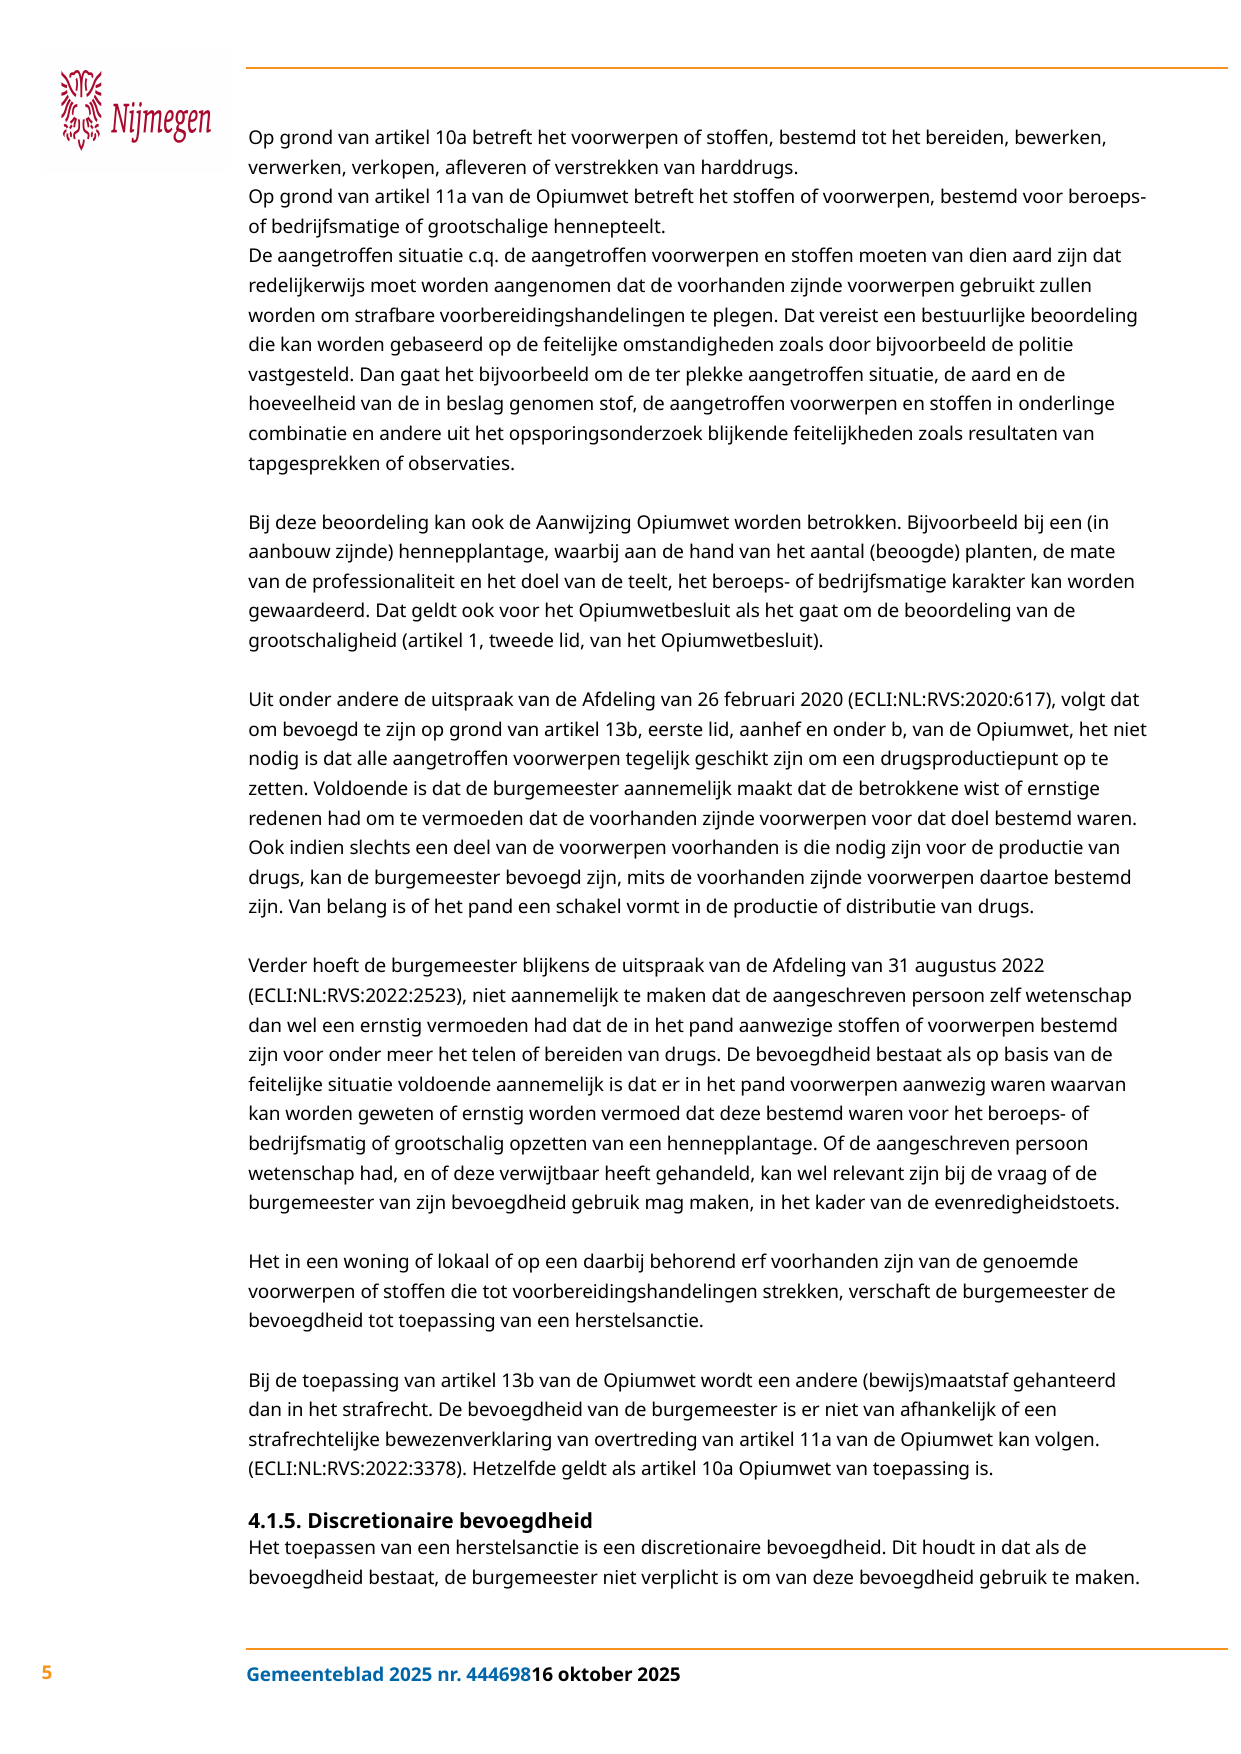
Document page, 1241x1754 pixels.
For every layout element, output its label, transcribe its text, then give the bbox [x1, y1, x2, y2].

text Bij deze beoordeling kan ook de Aanwijzing Opiumwet worden betrokken. Bijvoorbeeld bij een (in aanbouw zijnde) hennepplantage, waarbij aan de hand van het aantal (beoogde) planten, de mate van de professionaliteit en het doel van de teelt, het beroeps- of bedrijfsmatige karakter kan worden gewaardeerd. Dat geldt ook voor het Opiumwetbesluit als het gaat om de beoordeling van de grootschaligheid (artikel 1, tweede lid, van het Opiumwetbesluit). [248, 509, 1152, 653]
text Het in een woning of lokaal of op een daarbij behorend erf voorhanden zijn van de genoemde voorwerpen of stoffen die tot voorbereidingshandelingen strekken, verschaft de burgemeester de bevoegdheid tot toepassing van een herstelsanctie. [248, 1248, 1152, 1333]
text Uit onder andere de uitspraak van de Afdeling van 26 februari 2020 (ECLI:NL:RVS:2020:617), volgt dat om bevoegd te zijn op grond van artikel 13b, eerste lid, aanhef en onder b, van de Opiumwet, het niet nodig is dat alle aangetroffen voorwerpen tegelijk geschikt zijn om een drugsproductiepunt op te zetten. Voldoende is dat de burgemeester aannemelijk maakt dat de betrokkene wist of ernstige redenen had om te vermoeden dat de voorhanden zijnde voorwerpen voor dat doel bestemd waren. Ook indien slechts een deel van de voorwerpen voorhanden is die nodig zijn voor de productie van drugs, kan de burgemeester bevoegd zijn, mits de voorhanden zijnde voorwerpen daartoe bestemd zijn. Van belang is of het pand een schakel vormt in de productie of distributie van drugs. [248, 686, 1152, 919]
text Het toepassen van een herstelsanctie is een discretionaire bevoegdheid. Dit houdt in dat als de bevoegdheid bestaat, de burgemeester niet verplicht is om van deze bevoegdheid gebruik te maken. [248, 1534, 1152, 1590]
text Op grond van artikel 11a van de Opiumwet betreft het stoffen of voorwerpen, bestemd voor beroeps- of bedrijfsmatige of grootschalige hennepteelt. [248, 183, 1152, 239]
text Bij de toepassing van artikel 13b van de Opiumwet wordt een andere (bewijs)maatstaf gehanteerd dan in het strafrecht. De bevoegdheid van de burgemeester is er niet van afhankelijk of een strafrechtelijke bewezenverklaring van overtreding van artikel 11a van de Opiumwet kan volgen. (ECLI:NL:RVS:2022:3378). Hetzelfde geldt als artikel 10a Opiumwet van toepassing is. [248, 1367, 1152, 1481]
text De aangetroffen situatie c.q. de aangetroffen voorwerpen en stoffen moeten van dien aard zijn dat redelijkerwijs moet worden aangenomen dat de voorhanden zijnde voorwerpen gebruikt zullen worden om strafbare voorbereidingshandelingen te plegen. Dat vereist een bestuurlijke beoordeling die kan worden gebaseerd op de feitelijke omstandigheden zoals door bijvoorbeeld de politie vastgesteld. Dan gaat het bijvoorbeeld om de ter plekke aangetroffen situatie, de aard en de hoeveelheid van de in beslag genomen stof, de aangetroffen voorwerpen en stoffen in onderlinge combinatie en andere uit het opsporingsonderzoek blijkende feitelijkheden zoals resultaten van tapgesprekken of observaties. [248, 243, 1152, 476]
text Op grond van artikel 10a betreft het voorwerpen of stoffen, bestemd tot het bereiden, bewerken, verwerken, verkopen, afleveren of verstrekken van harddrugs. [248, 124, 1152, 180]
picture [41, 47, 231, 172]
text 4.1.5. Discretionaire bevoegdheid [248, 1506, 1152, 1534]
text Verder hoeft de burgemeester blijkens de uitspraak van de Afdeling van 31 augustus 2022 (ECLI:NL:RVS:2022:2523), niet aannemelijk te maken dat de aangeschreven persoon zelf wetenschap dan wel een ernstig vermoeden had dat de in het pand aanwezige stoffen of voorwerpen bestemd zijn voor onder meer het telen of bereiden van drugs. De bevoegdheid bestaat als op basis van de feitelijke situatie voldoende aannemelijk is dat er in het pand voorwerpen aanwezig waren waarvan kan worden geweten of ernstig worden vermoed dat deze bestemd waren voor het beroeps- of bedrijfsmatig of grootschalig opzetten van een hennepplantage. Of de aangeschreven persoon wetenschap had, en of deze verwijtbaar heeft gehandeld, kan wel relevant zijn bij de vraag of de burgemeester van zijn bevoegdheid gebruik mag maken, in het kader van de evenredigheidstoets. [248, 953, 1152, 1215]
